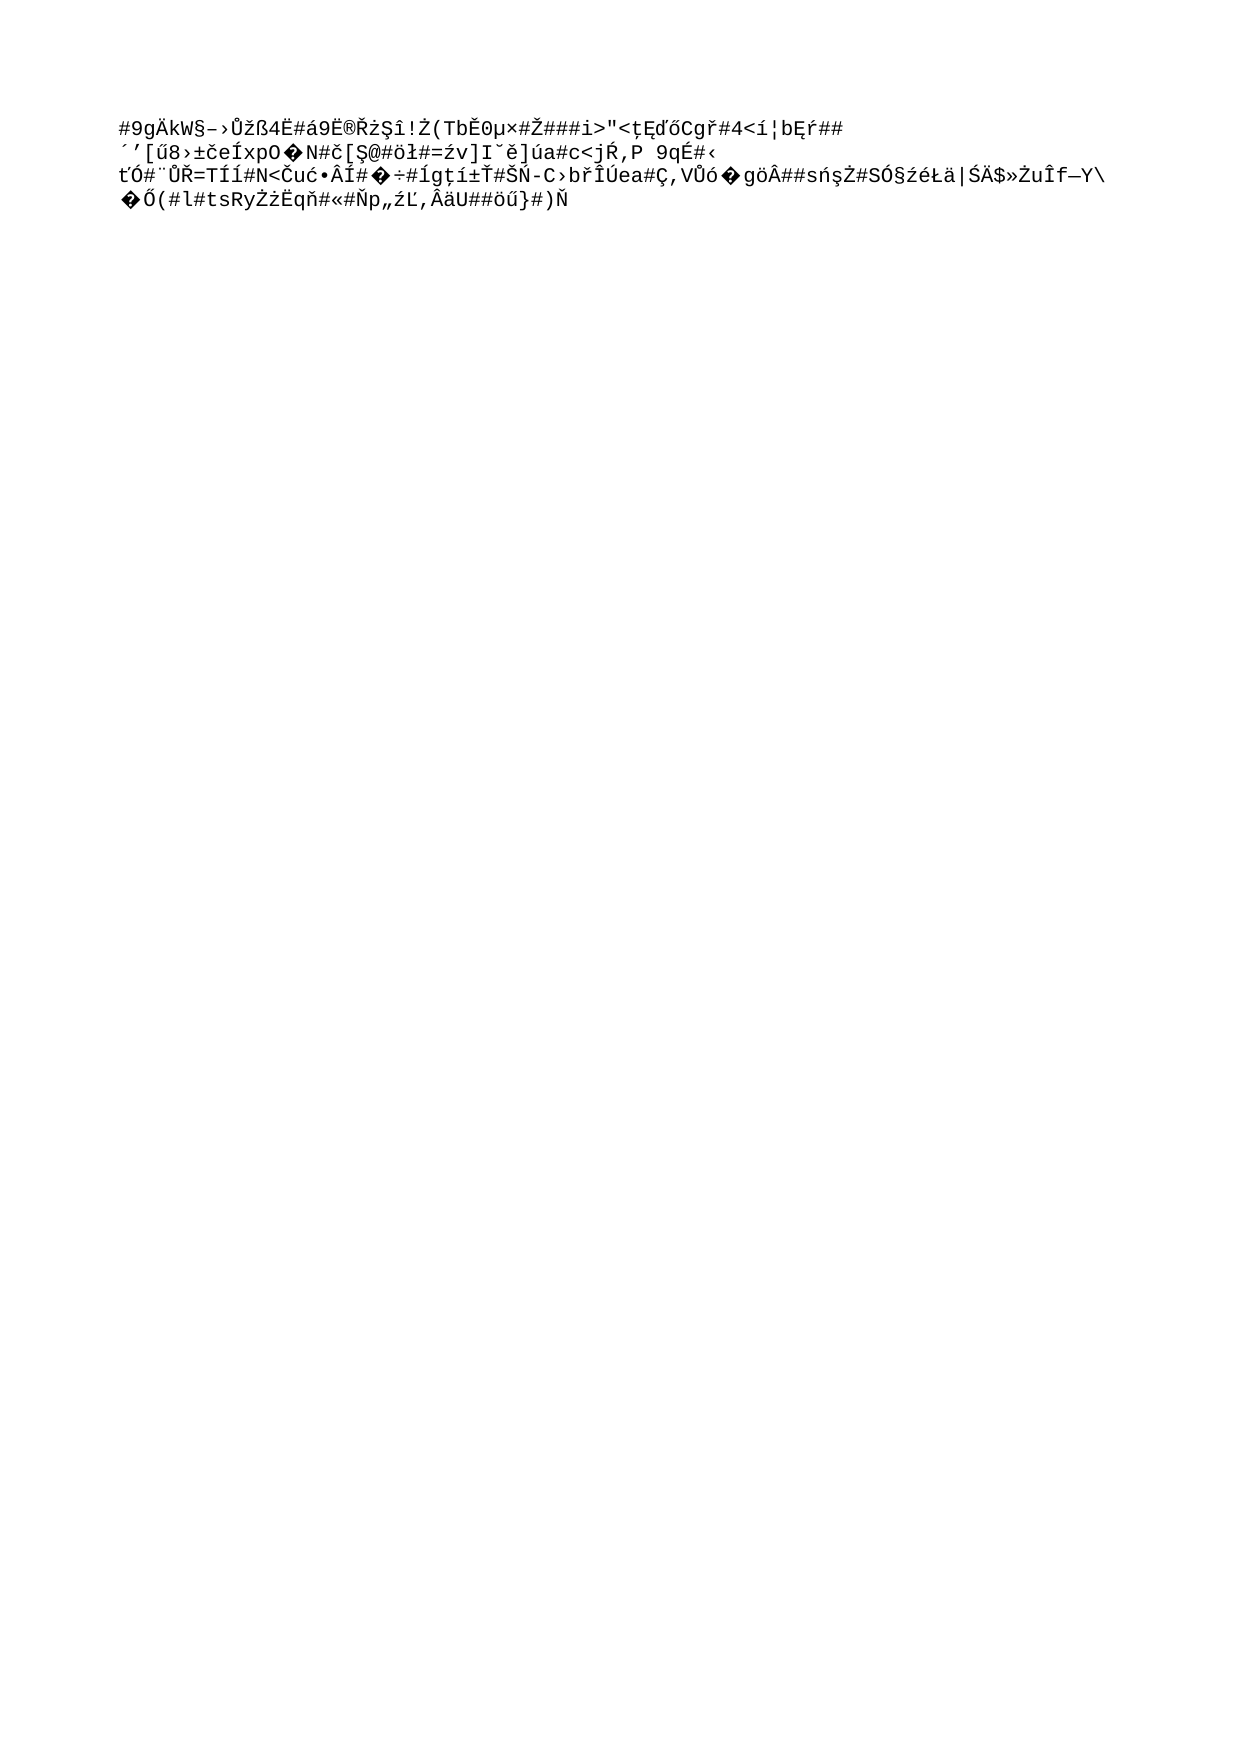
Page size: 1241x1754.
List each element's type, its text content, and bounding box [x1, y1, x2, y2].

text #9gÄkW§–›Ůžß4Ë#á9Ë®ŘżŞî!Ż(TbĚ0µ×#Ž###i>"<ţĘďőCgř#4<í¦bĘŕ##´’[ű8›±čeÍxpO�N#č[Ş@#öł#=źv]I˘ě]úa#c<jŔ‚P 9qÉ#‹ ťÓ#¨ŮŘ=TÍĺ#N<Čuć•ÂÍ#�÷#ĺgţí±Ť#ŠŃ-C›břÎÚea#Ç,VŮó�göÂ##sńşŻ#SÓ§źéŁä|ŚÄ$»ŻuÎf—Y\�Ő(#l#tsRyŻżËqň#«#Ňp„źĽ,ÂäU##öű}#)Ň [118, 118, 1122, 213]
